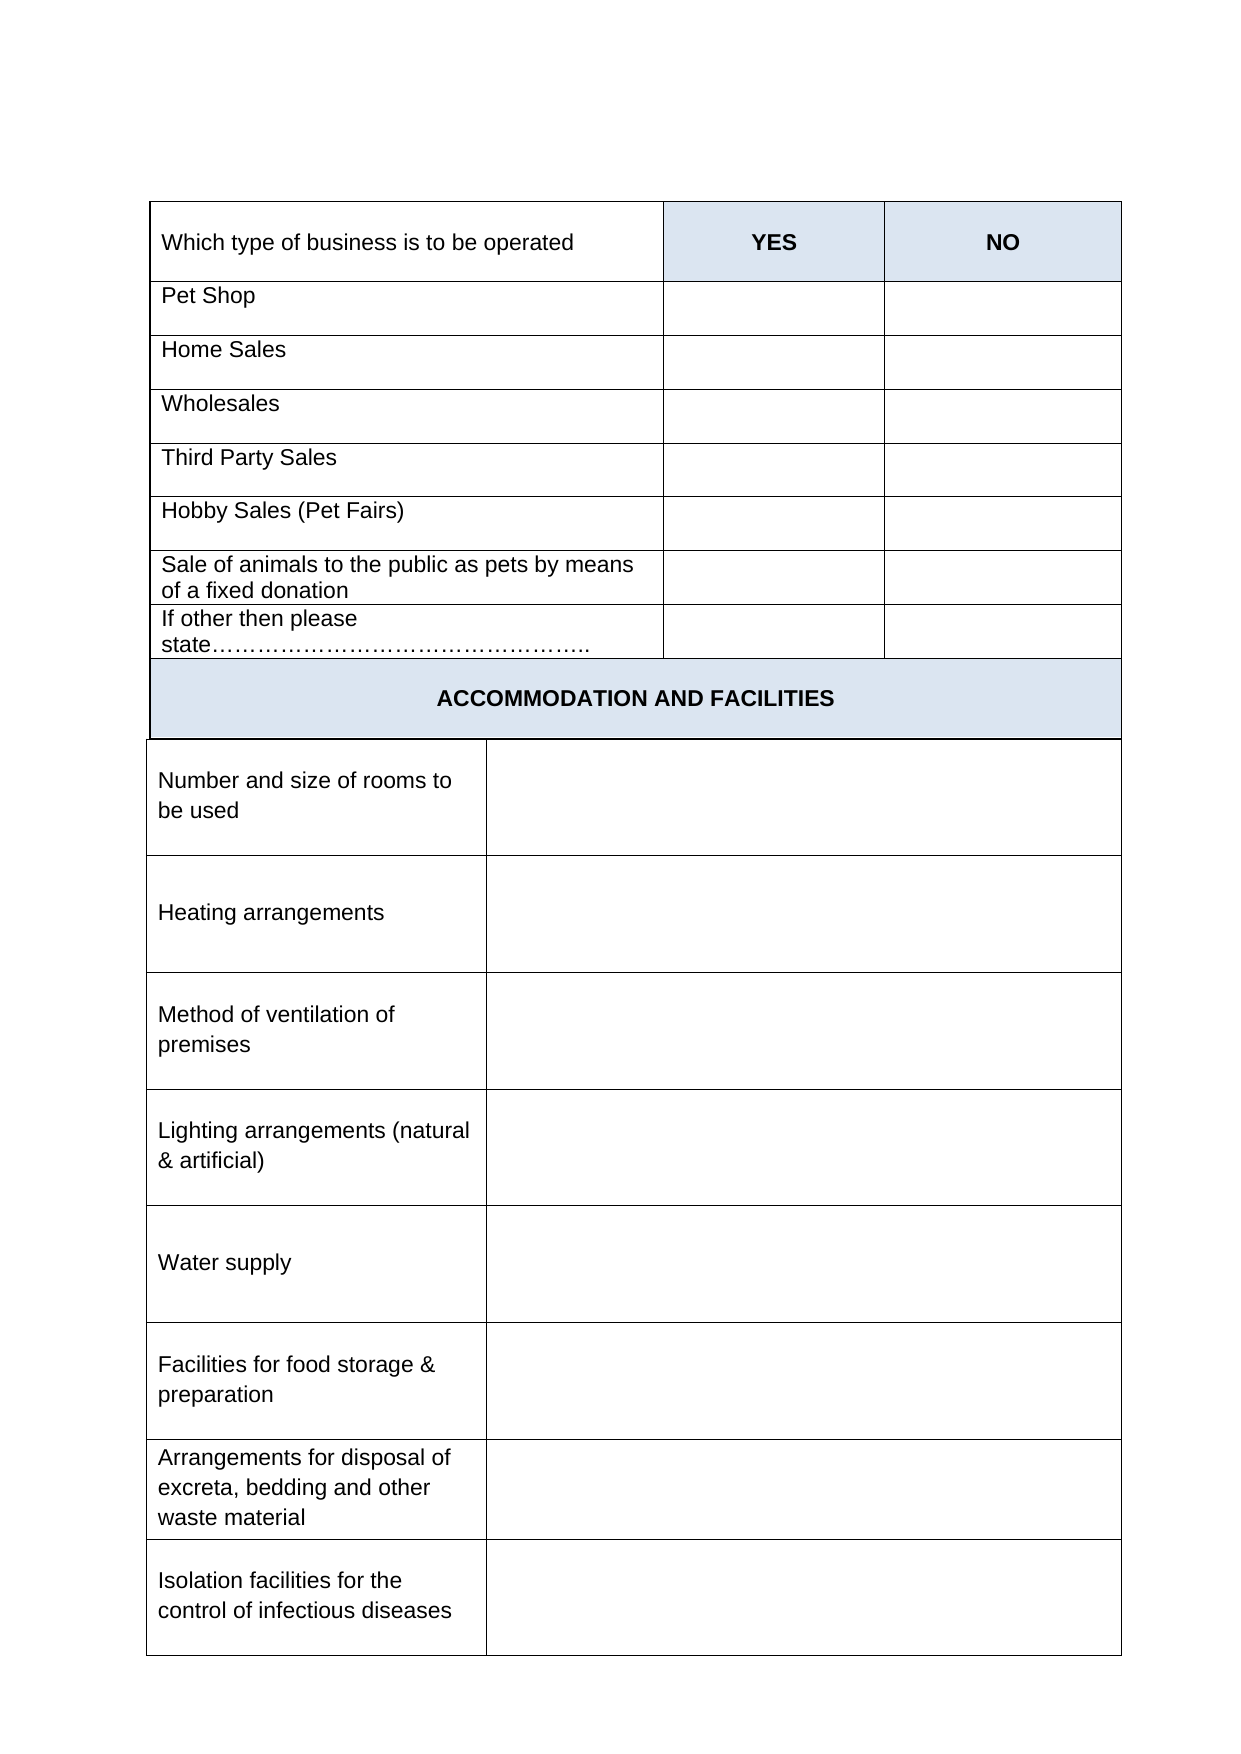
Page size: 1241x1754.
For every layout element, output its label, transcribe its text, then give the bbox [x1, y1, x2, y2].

table_cell [885, 551, 1121, 604]
table_cell Sale of animals to the public as pets by means of a fixed donation [151, 551, 663, 604]
table_cell Lighting arrangements (natural & artificial) [147, 1090, 486, 1205]
table_cell Water supply [147, 1206, 486, 1322]
table_cell [885, 605, 1121, 657]
table_cell Isolation facilities for the control of infectious diseases [147, 1540, 486, 1655]
table_header Number and size of rooms to be used [147, 740, 486, 855]
table_cell Arrangements for disposal of excreta, bedding and other waste material [147, 1440, 486, 1538]
table_cell ACCOMMODATION AND FACILITIES [151, 659, 1121, 737]
table_cell [885, 390, 1121, 442]
table_cell [885, 336, 1121, 389]
table_cell [885, 444, 1121, 496]
table_cell Facilities for food storage & preparation [147, 1323, 486, 1438]
table_cell [487, 1206, 1121, 1322]
table_cell Wholesales [151, 390, 663, 442]
table_cell Hobby Sales (Pet Fairs) [151, 497, 663, 550]
table_cell [487, 973, 1121, 1088]
table_cell If other then please state………………………………………….. [151, 605, 663, 657]
table_cell Method of ventilation of premises [147, 973, 486, 1088]
table_header [487, 740, 1121, 855]
table_cell [664, 336, 884, 389]
table_cell [885, 282, 1121, 335]
table_cell Pet Shop [151, 282, 663, 335]
table_cell Third Party Sales [151, 444, 663, 496]
table_cell [664, 282, 884, 335]
table_cell [487, 1540, 1121, 1655]
table_cell [664, 444, 884, 496]
table_cell [487, 1090, 1121, 1205]
table_header NO [885, 202, 1121, 281]
table_cell [885, 497, 1121, 550]
table_cell Heating arrangements [147, 856, 486, 972]
table_cell [664, 390, 884, 442]
table_cell [487, 1440, 1121, 1538]
table_cell Home Sales [151, 336, 663, 389]
table_cell [664, 605, 884, 657]
table_cell [664, 497, 884, 550]
table_header YES [664, 202, 884, 281]
table_header Which type of business is to be operated [151, 202, 663, 281]
table_cell [487, 1323, 1121, 1438]
table_cell [664, 551, 884, 604]
table_cell [487, 856, 1121, 972]
